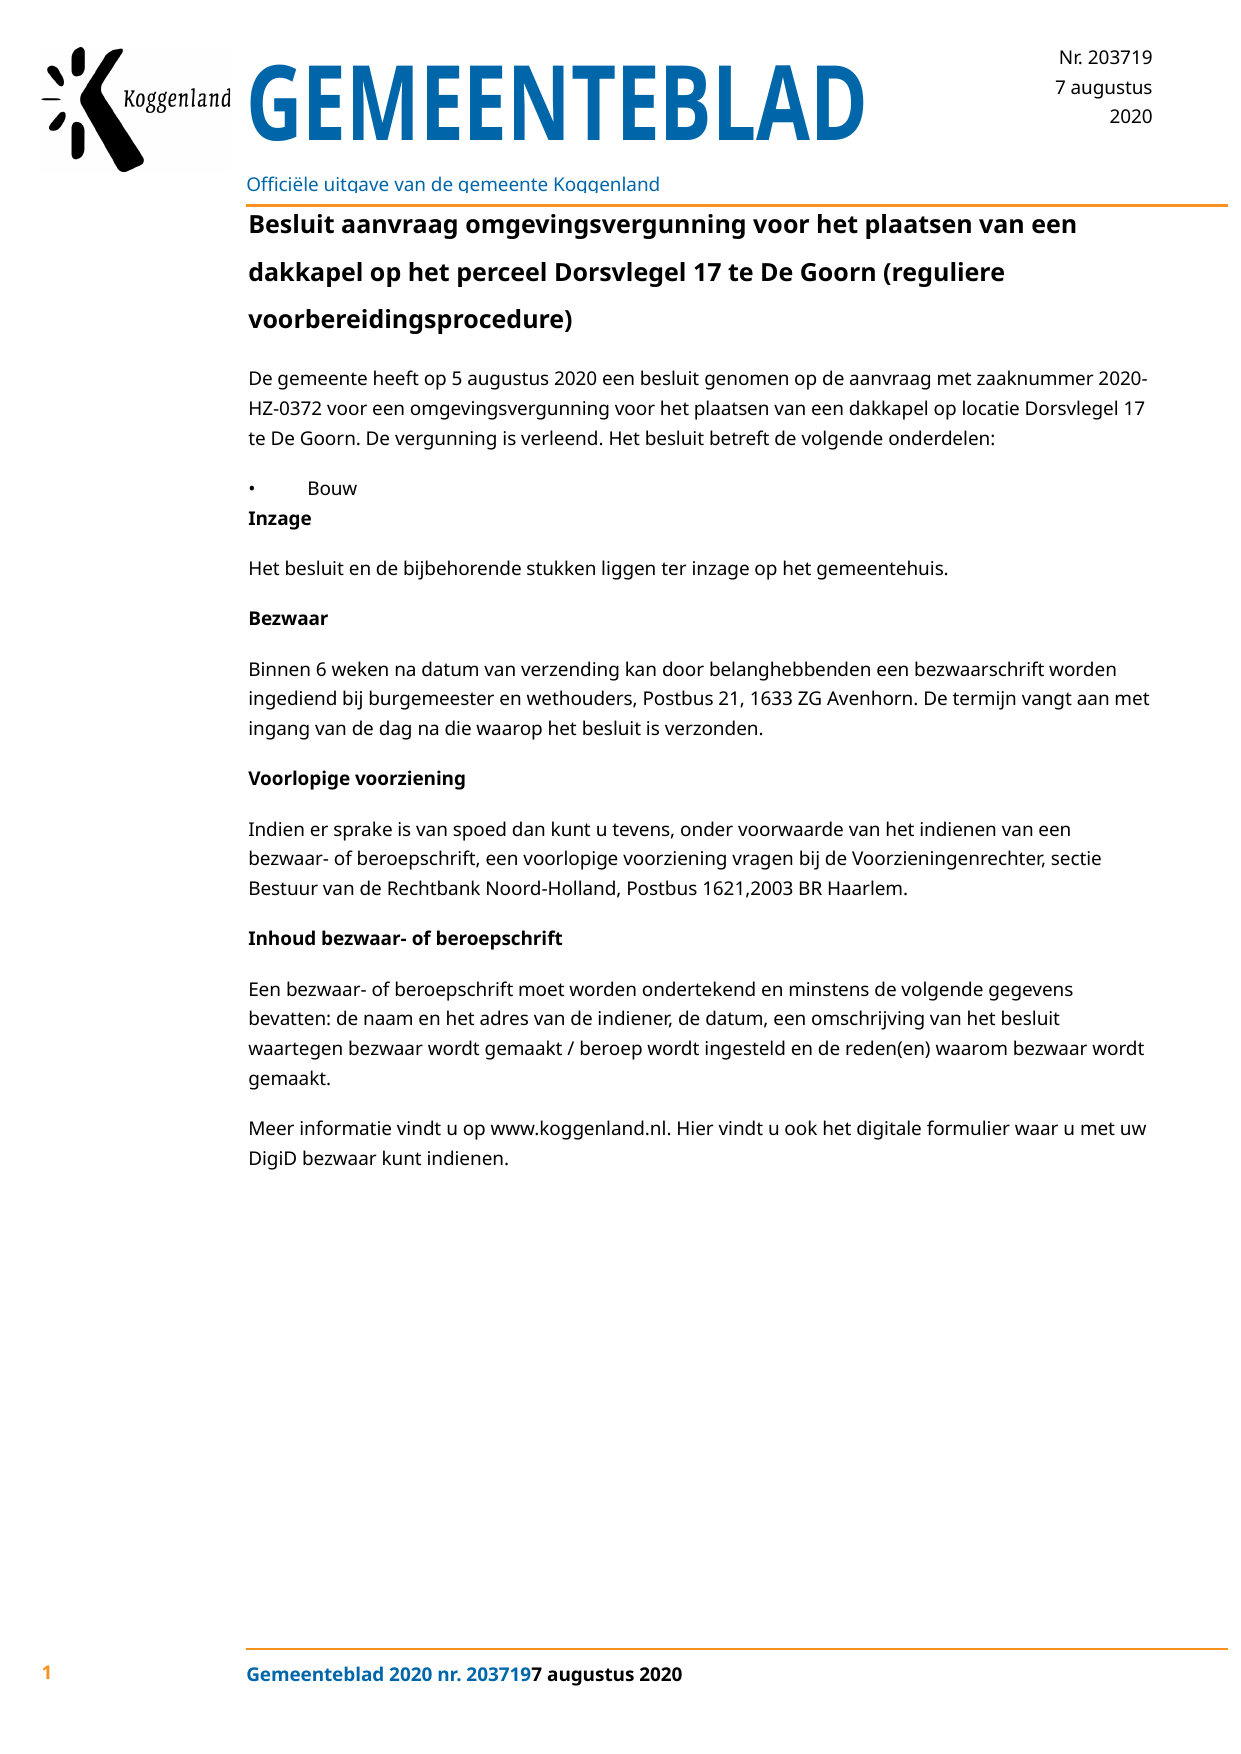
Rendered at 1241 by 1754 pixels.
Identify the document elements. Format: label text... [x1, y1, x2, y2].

text Bezwaar [248, 606, 1152, 631]
text Meer informatie vindt u op www.koggenland.nl. Hier vindt u ook het digitale formulier waar u met uw DigiD bezwaar kunt indienen. [248, 1115, 1152, 1170]
picture [41, 47, 231, 172]
text Een bezwaar- of beroepschrift moet worden ondertekend en minstens de volgende gegevens bevatten: de naam en het adres van de indiener, de datum, een omschrijving van het besluit waartegen bezwaar wordt gemaakt / beroep wordt ingesteld en de reden(en) waarom bezwaar wordt gemaakt. [248, 976, 1152, 1090]
list Bouw [248, 475, 1152, 501]
text Besluit aanvraag omgevingsvergunning voor het plaatsen van een dakkapel op het perceel Dorsvlegel 17 te De Goorn (reguliere voorbereidingsprocedure) [248, 207, 1152, 336]
text De gemeente heeft op 5 augustus 2020 een besluit genomen op de aanvraag met zaaknummer 2020-HZ-0372 voor een omgevingsvergunning voor het plaatsen van een dakkapel op locatie Dorsvlegel 17 te De Goorn. De vergunning is verleend. Het besluit betreft de volgende onderdelen: [248, 366, 1152, 450]
text Inzage [248, 505, 1152, 530]
text Indien er sprake is van spoed dan kunt u tevens, onder voorwaarde van het indienen van een bezwaar- of beroepschrift, een voorlopige voorziening vragen bij de Voorzieningenrechter, sectie Bestuur van de Rechtbank Noord-Holland, Postbus 1621,2003 BR Haarlem. [248, 816, 1152, 901]
text Voorlopige voorziening [248, 766, 1152, 791]
text Inhoud bezwaar- of beroepschrift [248, 926, 1152, 951]
text Het besluit en de bijbehorende stukken liggen ter inzage op het gemeentehuis. [248, 555, 1152, 581]
text Binnen 6 weken na datum van verzending kan door belanghebbenden een bezwaarschrift worden ingediend bij burgemeester en wethouders, Postbus 21, 1633 ZG Avenhorn. De termijn vangt aan met ingang van de dag na die waarop het besluit is verzonden. [248, 656, 1152, 741]
